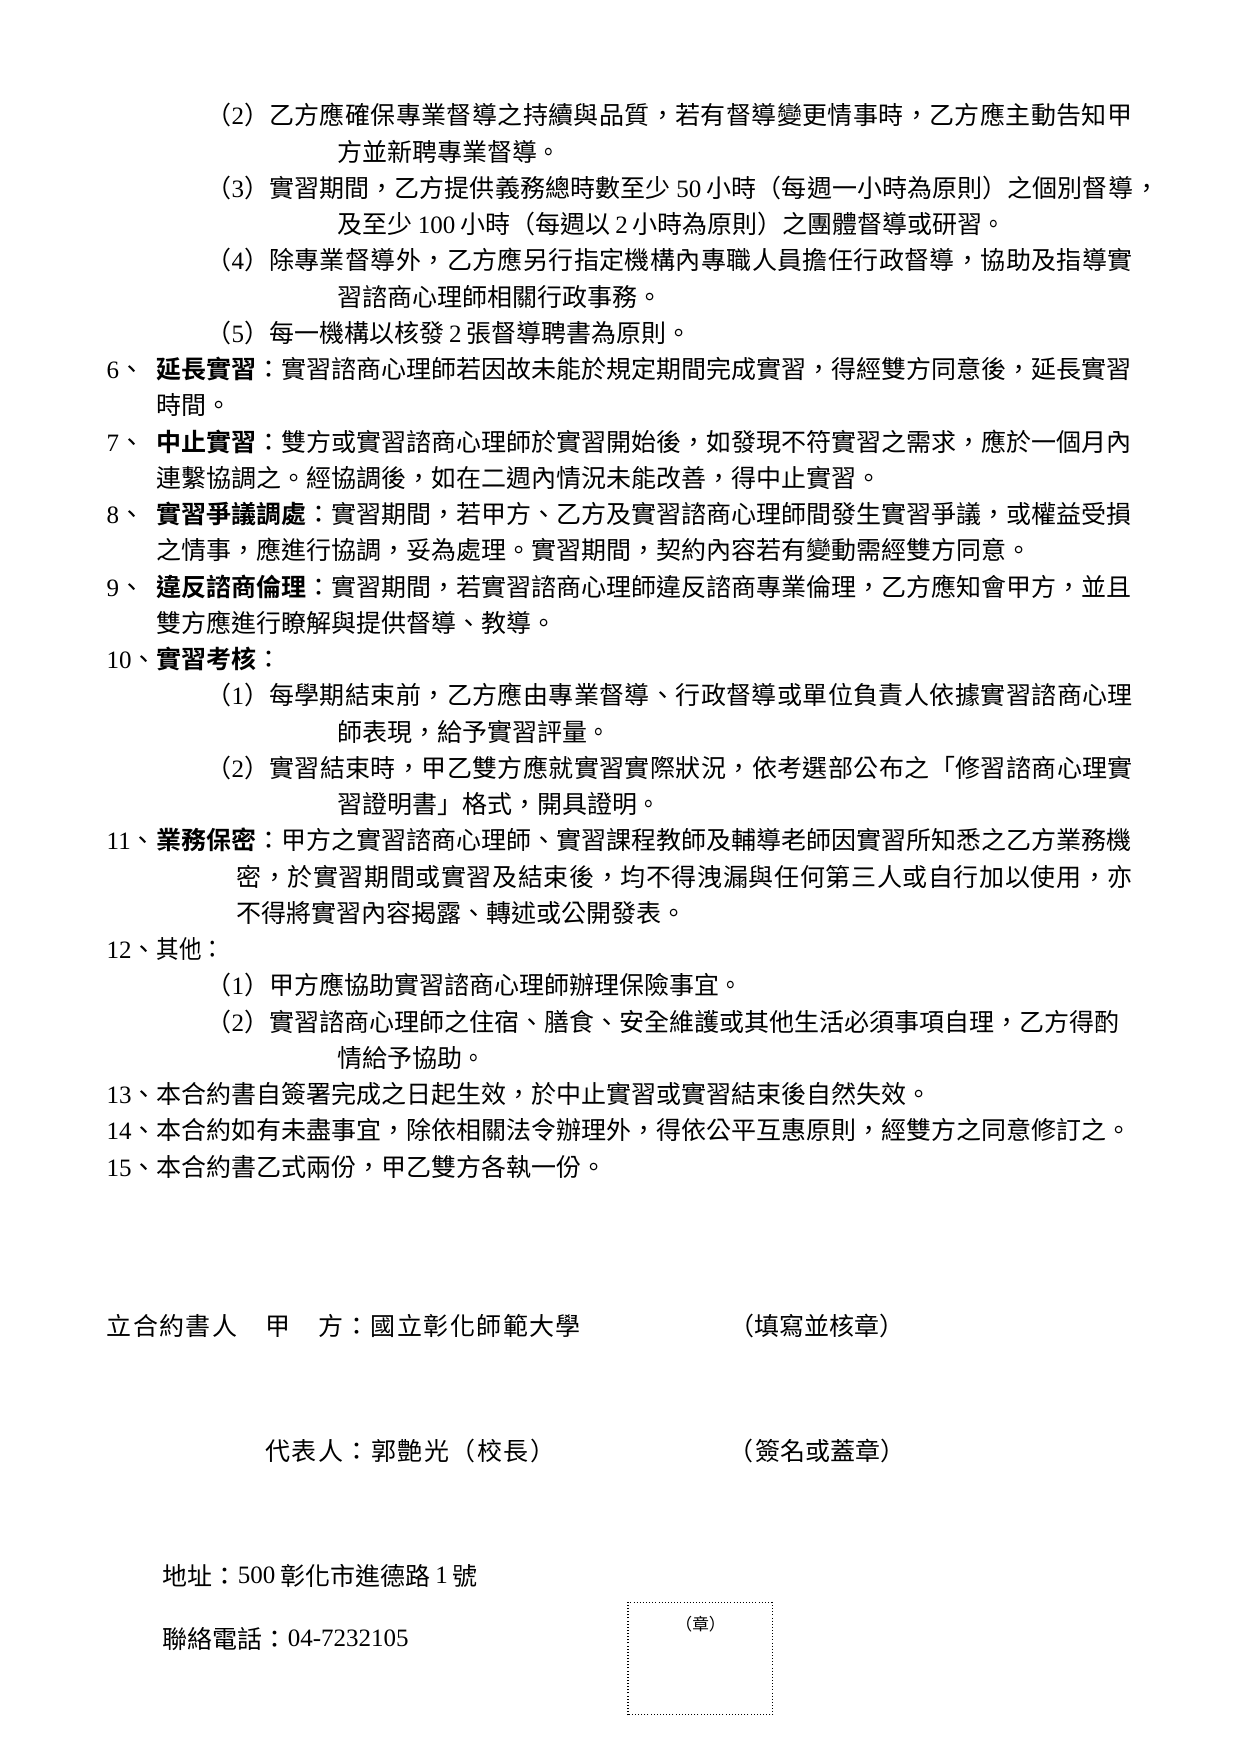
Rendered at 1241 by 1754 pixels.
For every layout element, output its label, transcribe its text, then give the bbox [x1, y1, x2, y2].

list 實習諮商心理師之住宿、膳食、安全維護或其他生活必須事項自理，乙方得酌情給予協助。 [206, 1002, 1134, 1074]
list 除專業督導外，乙方應另行指定機構內專職人員擔任行政督導，協助及指導實習諮商心理師相關行政事務。 [206, 241, 1134, 313]
list 業務保密：甲方之實習諮商心理師、實習課程教師及輔導老師因實習所知悉之乙方業務機密，於實習期間或實習及結束後，均不得洩漏與任何第三人或自行加以使用，亦不得將實習內容揭露、轉述或公開發表。 [106, 821, 1134, 929]
list 乙方應確保專業督導之持續與品質，若有督導變更情事時，乙方應主動告知甲方並新聘專業督導。 [206, 96, 1134, 168]
list 本合約如有未盡事宜，除依相關法令辦理外，得依公平互惠原則，經雙方之同意修訂之。 [106, 1111, 1134, 1147]
list 本合約書自簽署完成之日起生效，於中止實習或實習結束後自然失效。 [106, 1074, 1134, 1111]
list 違反諮商倫理：實習期間，若實習諮商心理師違反諮商專業倫理，乙方應知會甲方，並且雙方應進行瞭解與提供督導、教導。 [106, 567, 1134, 639]
text 地址：500彰化市進德路1號 [106, 1533, 1134, 1596]
list 中止實習：雙方或實習諮商心理師於實習開始後，如發現不符實習之需求，應於一個月內連繫協調之。經協調後，如在二週內情況未能改善，得中止實習。 [106, 422, 1134, 494]
list 每一機構以核發2張督導聘書為原則。 [206, 313, 1134, 349]
text （章） [644, 1611, 757, 1635]
text 立合約書人 甲 方：國立彰化師範大學 （填寫並核章） [106, 1283, 1134, 1346]
list 延長實習：實習諮商心理師若因故未能於規定期間完成實習，得經雙方同意後，延長實習時間。 [106, 349, 1134, 422]
list 實習爭議調處：實習期間，若甲方、乙方及實習諮商心理師間發生實習爭議，或權益受損之情事，應進行協調，妥為處理。實習期間，契約內容若有變動需經雙方同意。 [106, 494, 1134, 567]
list 本合約書乙式兩份，甲乙雙方各執一份。 [106, 1147, 1134, 1183]
list 其他： [106, 929, 1134, 966]
list 每學期結束前，乙方應由專業督導、行政督導或單位負責人依據實習諮商心理師表現，給予實習評量。 [206, 676, 1134, 748]
list 實習結束時，甲乙雙方應就實習實際狀況，依考選部公布之「修習諮商心理實習證明書」格式，開具證明。 [206, 748, 1134, 821]
list 實習期間，乙方提供義務總時數至少50小時（每週一小時為原則）之個別督導，及至少100小時（每週以2小時為原則）之團體督導或研習。 [206, 168, 1134, 241]
list 實習考核： [106, 639, 1134, 676]
list 甲方應協助實習諮商心理師辦理保險事宜。 [206, 966, 1134, 1002]
text 聯絡電話：04-7232105 [106, 1596, 1134, 1715]
text 代表人：郭艶光（校長） （簽名或蓋章） [106, 1408, 1134, 1471]
